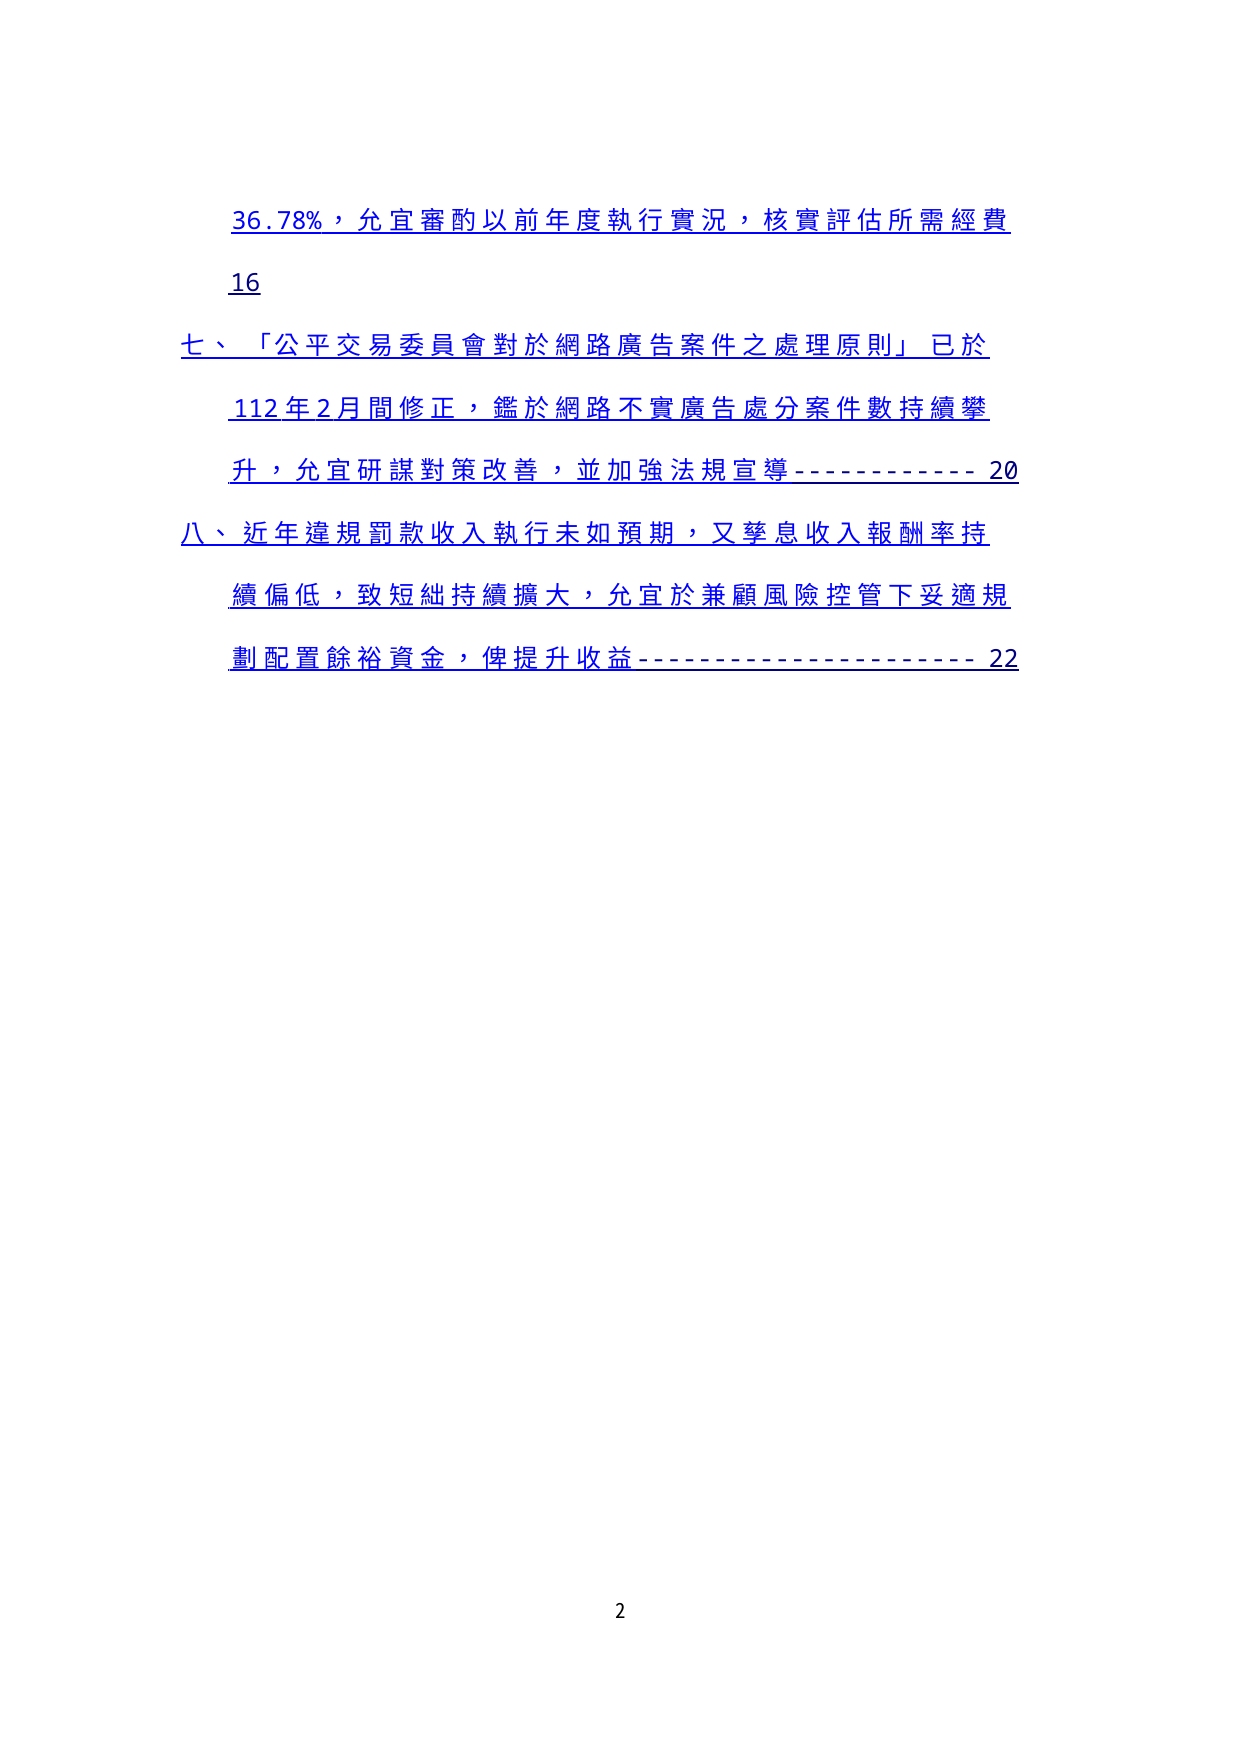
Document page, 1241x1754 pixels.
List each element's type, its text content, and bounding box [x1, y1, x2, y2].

text 七、「公平交易委員會對於網路廣告案件之處理原則」已於112年2月間修正，鑑於網路不實廣告處分案件數持續攀升，允宜研謀對策改善，並加強法規宣導 20 [177, 302, 1019, 490]
text 36.78%，允宜審酌以前年度執行實況，核實評估所需經費 16 [177, 177, 1019, 302]
text 八、近年違規罰款收入執行未如預期，又孳息收入報酬率持續偏低，致短絀持續擴大，允宜於兼顧風險控管下妥適規劃配置餘裕資金，俾提升收益 22 [177, 490, 1019, 677]
